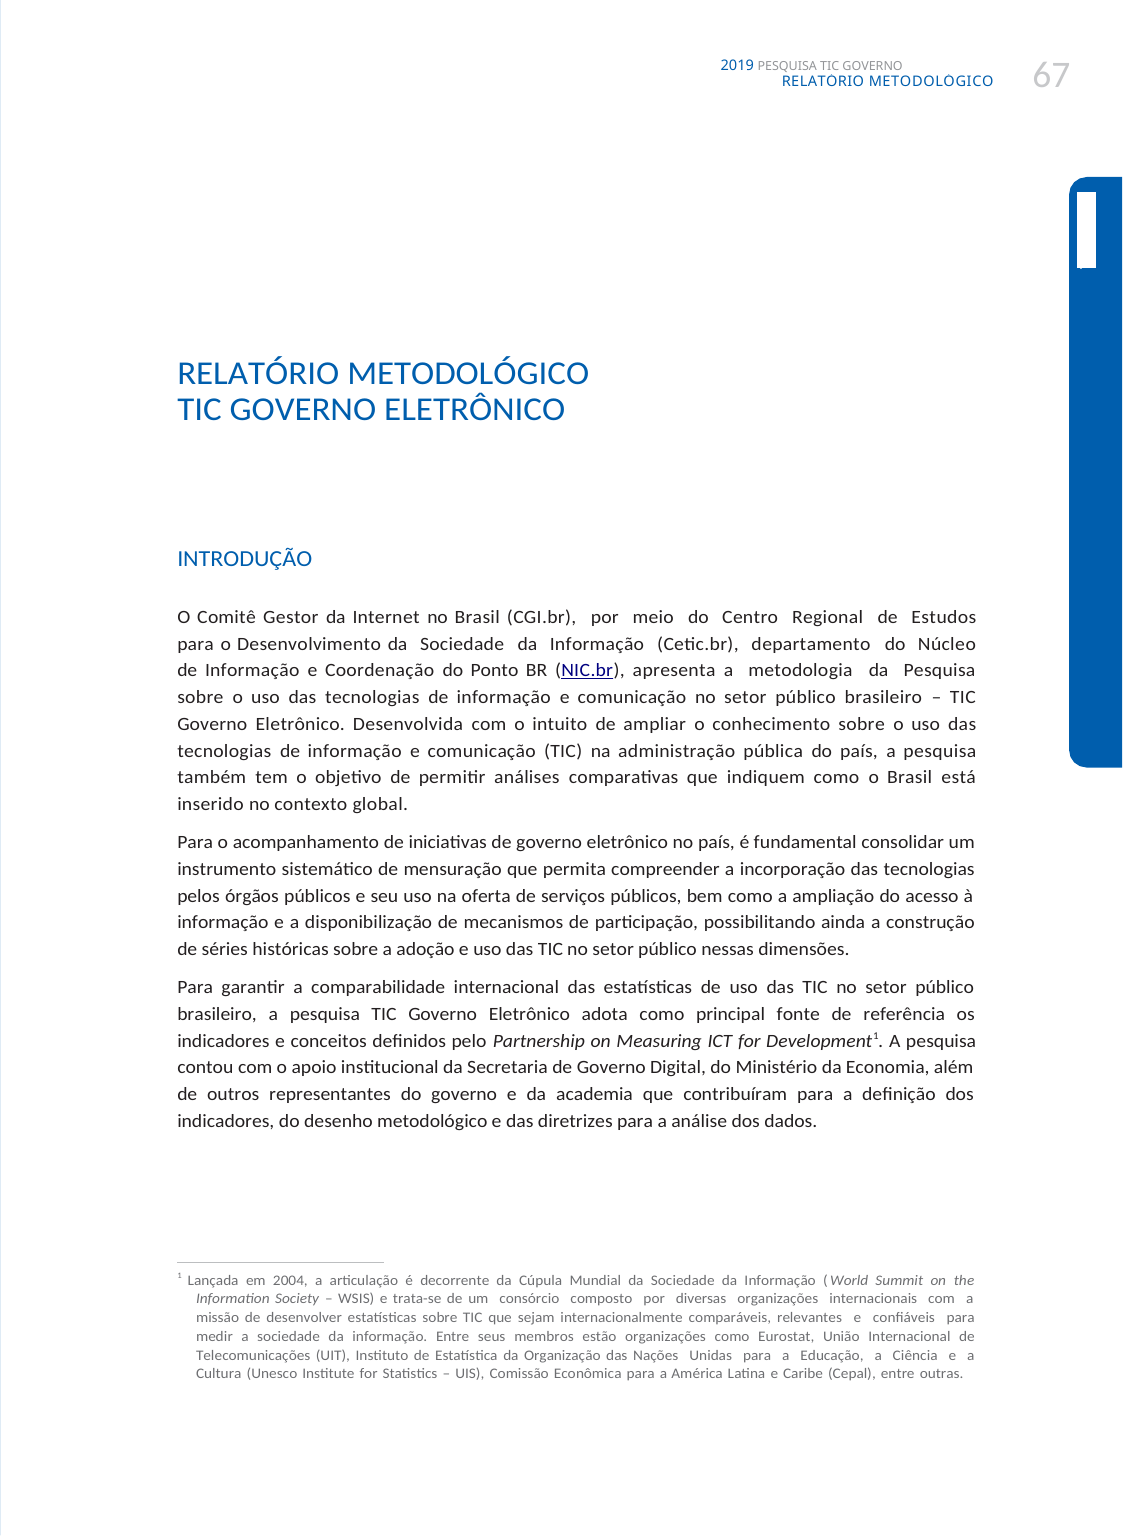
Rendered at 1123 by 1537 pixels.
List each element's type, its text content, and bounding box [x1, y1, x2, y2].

text PORTUGUÊS [1079, 194, 1096, 268]
subtitle INTRODUÇÃO [177, 544, 987, 572]
text Para o acompanhamento de iniciativas de governo eletrônico no país, é fundamental consolidar um instrumento sistemático de mensuração que permita compreender a incorporação das tecnologias pelos órgãos públicos e seu uso na oferta de serviços públicos, bem como a ampliação do acesso à informação e a disponibilização de mecanismos de participação, possibilitando ainda a construção de séries históricas sobre a adoção e uso das TIC no setor público nessas dimensões. [177, 830, 976, 960]
text 1 Lançada em 2004, a articulação é decorrente da Cúpula Mundial da Sociedade da Informação (World Summit on the Information Society – WSIS) e trata-se de um consórcio composto por diversas organizações internacionais com a missão de desenvolver estatísticas sobre TIC que sejam internacionalmente comparáveis, relevantes e confiáveis para medir a sociedade da informação. Entre seus membros estão organizações como Eurostat, União Internacional de Telecomunicações (UIT), Instituto de Estatística da Organização das Nações Unidas para a Educação, a Ciência e a Cultura (Unesco Institute for Statistics – UIS), Comissão Econômica para a América Latina e Caribe (Cepal), entre outras. [177, 1271, 976, 1382]
text RELATÓRIO METODOLÓGICO TIC GOVERNO ELETRÔNICO [177, 355, 632, 429]
text O Comitê Gestor da Internet no Brasil (CGI.br), por meio do Centro Regional de Estudos para o Desenvolvimento da Sociedade da Informação (Cetic.br), departamento do Núcleo de Informação e Coordenação do Ponto BR (NIC.br), apresenta a metodologia da Pesquisa sobre o uso das tecnologias de informação e comunicação no setor público brasileiro – TIC Governo Eletrônico. Desenvolvida com o intuito de ampliar o conhecimento sobre o uso das tecnologias de informação e comunicação (TIC) na administração pública do país, a pesquisa também tem o objetivo de permitir análises comparativas que indiquem como o Brasil está inserido no contexto global. [177, 605, 976, 815]
text Para garantir a comparabilidade internacional das estatísticas de uso das TIC no setor público brasileiro, a pesquisa TIC Governo Eletrônico adota como principal fonte de referência os indicadores e conceitos definidos pelo Partnership on Measuring ICT for Development1. A pesquisa contou com o apoio institucional da Secretaria de Governo Digital, do Ministério da Economia, além de outros representantes do governo e da academia que contribuíram para a definição dos indicadores, do desenho metodológico e das diretrizes para a análise dos dados. [177, 975, 976, 1132]
